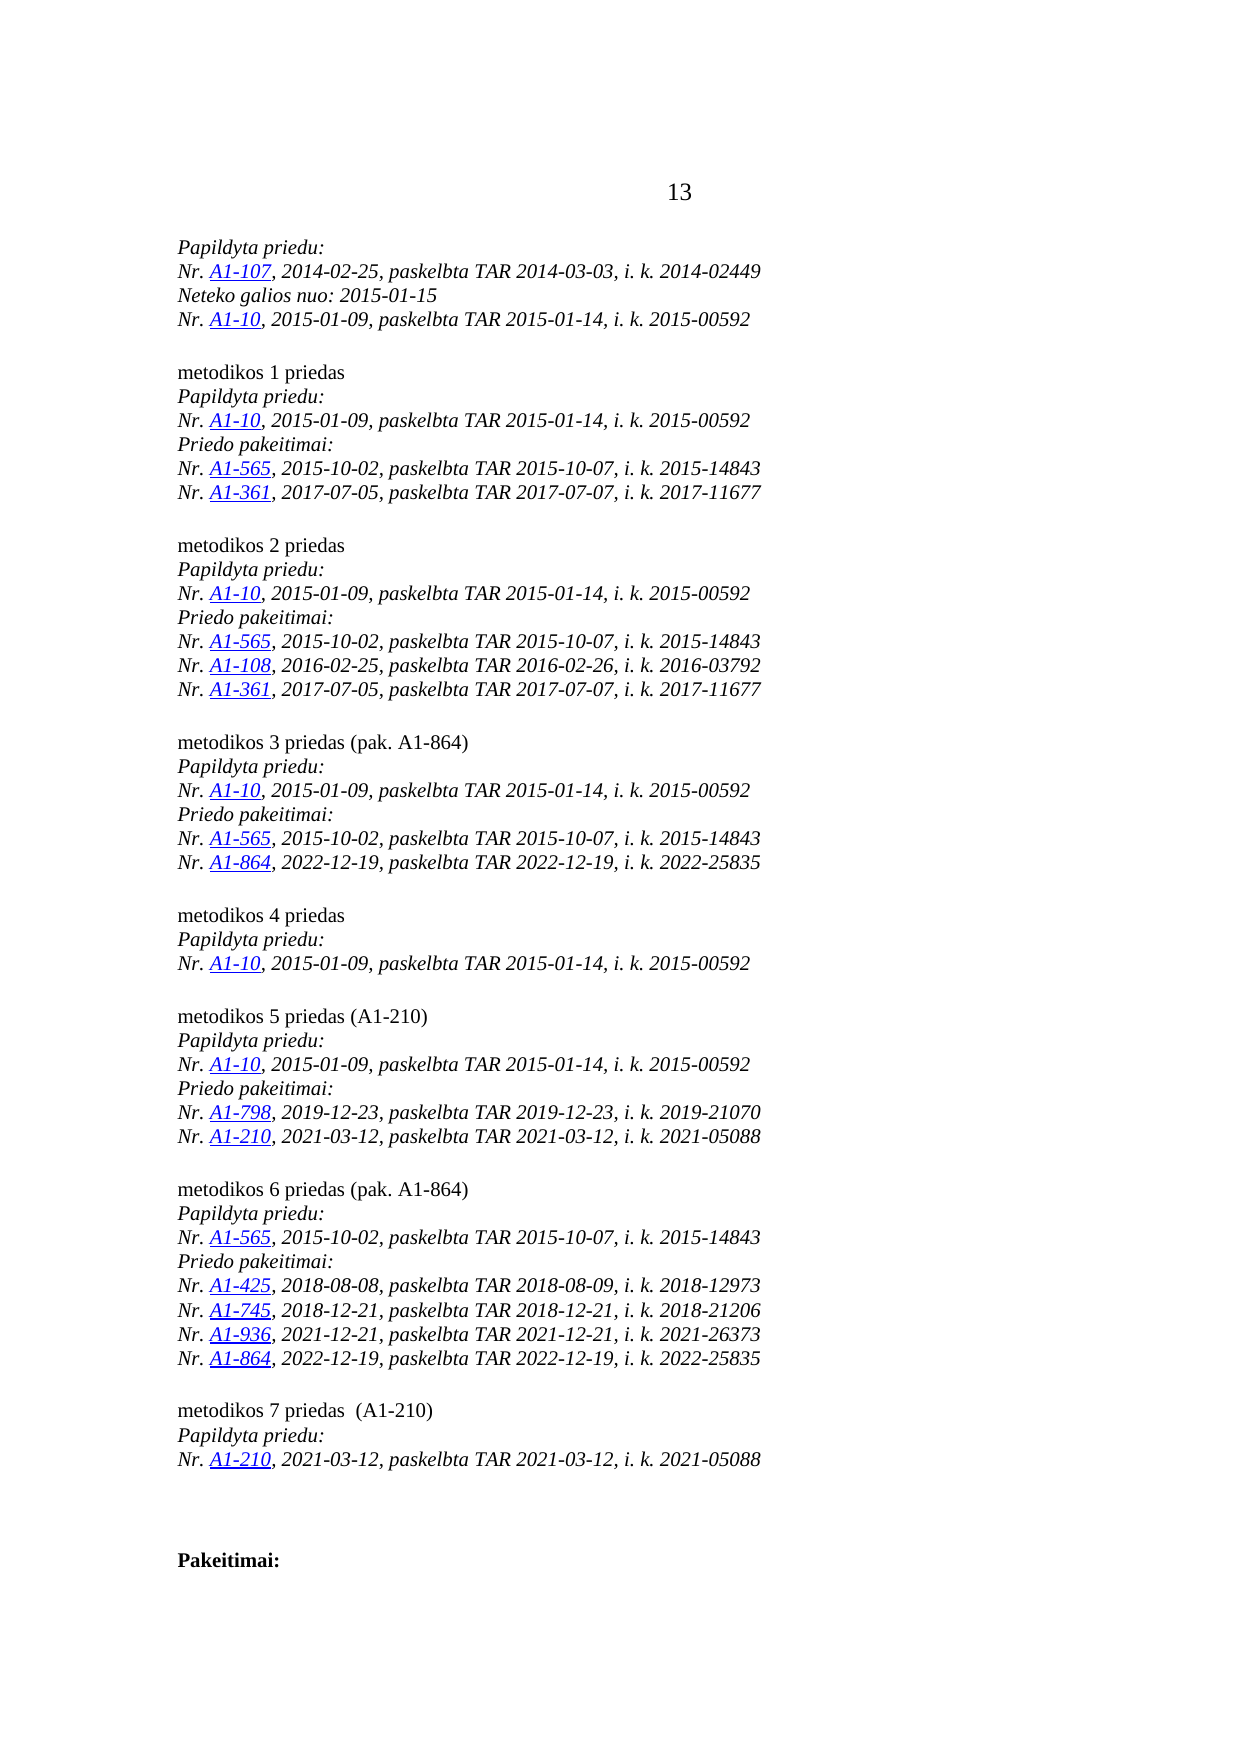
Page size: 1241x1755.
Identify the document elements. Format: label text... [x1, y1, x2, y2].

text Nr. A1-10, 2015-01-09, paskelbta TAR 2015-01-14, i. k. 2015-00592 [177, 778, 1181, 802]
text Nr. A1-361, 2017-07-05, paskelbta TAR 2017-07-07, i. k. 2017-11677 [177, 480, 1181, 504]
text Nr. A1-210, 2021-03-12, paskelbta TAR 2021-03-12, i. k. 2021-05088 [177, 1124, 1181, 1148]
text Priedo pakeitimai: [177, 1076, 1181, 1100]
text Neteko galios nuo: 2015-01-15 [177, 283, 1181, 307]
text metodikos 4 priedas [177, 903, 1181, 927]
text Nr. A1-565, 2015-10-02, paskelbta TAR 2015-10-07, i. k. 2015-14843 [177, 826, 1181, 850]
text Priedo pakeitimai: [177, 432, 1181, 456]
text Papildyta priedu: [177, 384, 1181, 408]
text Priedo pakeitimai: [177, 1249, 1181, 1273]
text Nr. A1-745, 2018-12-21, paskelbta TAR 2018-12-21, i. k. 2018-21206 [177, 1297, 1181, 1322]
text Papildyta priedu: [177, 1422, 1181, 1447]
text Nr. A1-425, 2018-08-08, paskelbta TAR 2018-08-09, i. k. 2018-12973 [177, 1273, 1181, 1297]
text Nr. A1-108, 2016-02-25, paskelbta TAR 2016-02-26, i. k. 2016-03792 [177, 653, 1181, 677]
text metodikos 2 priedas [177, 533, 1181, 557]
text Nr. A1-10, 2015-01-09, paskelbta TAR 2015-01-14, i. k. 2015-00592 [177, 951, 1181, 975]
text Papildyta priedu: [177, 557, 1181, 581]
text Nr. A1-936, 2021-12-21, paskelbta TAR 2021-12-21, i. k. 2021-26373 [177, 1322, 1181, 1346]
text metodikos 5 priedas (A1-210) [177, 1004, 1181, 1028]
text Pakeitimai: [177, 1547, 1181, 1572]
text metodikos 3 priedas (pak. A1-864) [177, 730, 1181, 754]
text Papildyta priedu: [177, 1201, 1181, 1225]
text Priedo pakeitimai: [177, 605, 1181, 629]
text metodikos 6 priedas (pak. A1-864) [177, 1177, 1181, 1201]
text Nr. A1-361, 2017-07-05, paskelbta TAR 2017-07-07, i. k. 2017-11677 [177, 677, 1181, 701]
text Nr. A1-565, 2015-10-02, paskelbta TAR 2015-10-07, i. k. 2015-14843 [177, 1225, 1181, 1249]
text Nr. A1-565, 2015-10-02, paskelbta TAR 2015-10-07, i. k. 2015-14843 [177, 456, 1181, 480]
text metodikos 1 priedas [177, 360, 1181, 384]
text Nr. A1-10, 2015-01-09, paskelbta TAR 2015-01-14, i. k. 2015-00592 [177, 1052, 1181, 1076]
text Nr. A1-864, 2022-12-19, paskelbta TAR 2022-12-19, i. k. 2022-25835 [177, 850, 1181, 874]
text Nr. A1-10, 2015-01-09, paskelbta TAR 2015-01-14, i. k. 2015-00592 [177, 408, 1181, 432]
text Nr. A1-864, 2022-12-19, paskelbta TAR 2022-12-19, i. k. 2022-25835 [177, 1346, 1181, 1370]
text Papildyta priedu: [177, 235, 1181, 259]
text metodikos 7 priedas (A1-210) [177, 1398, 1181, 1422]
text Nr. A1-565, 2015-10-02, paskelbta TAR 2015-10-07, i. k. 2015-14843 [177, 629, 1181, 653]
text Nr. A1-10, 2015-01-09, paskelbta TAR 2015-01-14, i. k. 2015-00592 [177, 307, 1181, 331]
text Papildyta priedu: [177, 1028, 1181, 1052]
text Nr. A1-210, 2021-03-12, paskelbta TAR 2021-03-12, i. k. 2021-05088 [177, 1447, 1181, 1471]
text Nr. A1-10, 2015-01-09, paskelbta TAR 2015-01-14, i. k. 2015-00592 [177, 581, 1181, 605]
text Priedo pakeitimai: [177, 802, 1181, 826]
text Nr. A1-107, 2014-02-25, paskelbta TAR 2014-03-03, i. k. 2014-02449 [177, 259, 1181, 283]
text Nr. A1-798, 2019-12-23, paskelbta TAR 2019-12-23, i. k. 2019-21070 [177, 1100, 1181, 1124]
text Papildyta priedu: [177, 927, 1181, 951]
text Papildyta priedu: [177, 754, 1181, 778]
